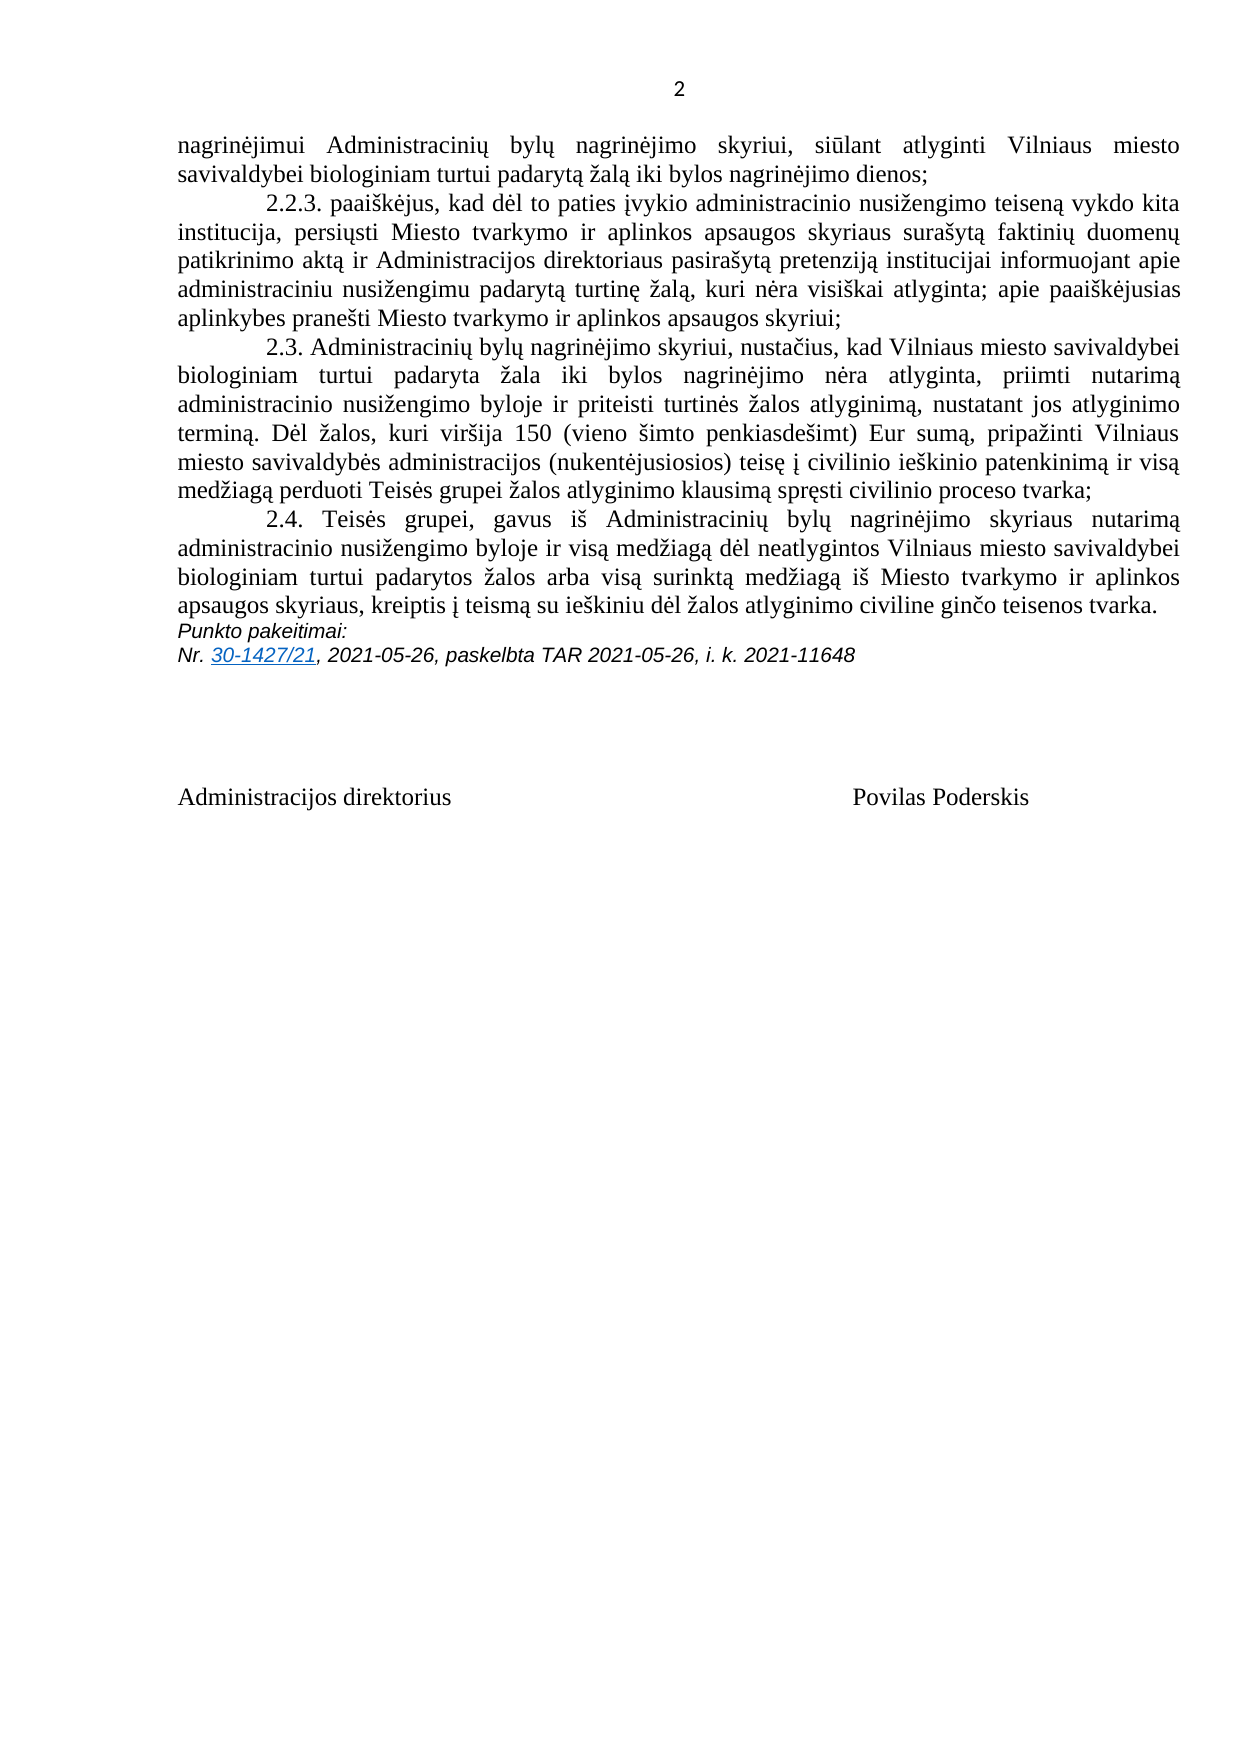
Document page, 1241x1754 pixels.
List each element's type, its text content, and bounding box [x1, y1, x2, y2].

text nagrinėjimui Administracinių bylų nagrinėjimo skyriui, siūlant atlyginti Vilniaus miesto savivaldybei biologiniam turtui padarytą žalą iki bylos nagrinėjimo dienos; [177, 131, 1181, 188]
text Punkto pakeitimai: [177, 619, 1181, 643]
text 2.2.3. paaiškėjus, kad dėl to paties įvykio administracinio nusižengimo teiseną vykdo kita institucija, persiųsti Miesto tvarkymo ir aplinkos apsaugos skyriaus surašytą faktinių duomenų patikrinimo aktą ir Administracijos direktoriaus pasirašytą pretenziją institucijai informuojant apie administraciniu nusižengimu padarytą turtinę žalą, kuri nėra visiškai atlyginta; apie paaiškėjusias aplinkybes pranešti Miesto tvarkymo ir aplinkos apsaugos skyriui; [177, 188, 1181, 332]
text 2.3. Administracinių bylų nagrinėjimo skyriui, nustačius, kad Vilniaus miesto savivaldybei biologiniam turtui padaryta žala iki bylos nagrinėjimo nėra atlyginta, priimti nutarimą administracinio nusižengimo byloje ir priteisti turtinės žalos atlyginimą, nustatant jos atlyginimo terminą. Dėl žalos, kuri viršija 150 (vieno šimto penkiasdešimt) Eur sumą, pripažinti Vilniaus miesto savivaldybės administracijos (nukentėjusiosios) teisę į civilinio ieškinio patenkinimą ir visą medžiagą perduoti Teisės grupei žalos atlyginimo klausimą spręsti civilinio proceso tvarka; [177, 332, 1181, 504]
text Nr. 30-1427/21, 2021-05-26, paskelbta TAR 2021-05-26, i. k. 2021-11648 [177, 643, 1181, 667]
text Administracijos direktorius Povilas Poderskis [177, 782, 1181, 811]
text 2.4. Teisės grupei, gavus iš Administracinių bylų nagrinėjimo skyriaus nutarimą administracinio nusižengimo byloje ir visą medžiagą dėl neatlygintos Vilniaus miesto savivaldybei biologiniam turtui padarytos žalos arba visą surinktą medžiagą iš Miesto tvarkymo ir aplinkos apsaugos skyriaus, kreiptis į teismą su ieškiniu dėl žalos atlyginimo civiline ginčo teisenos tvarka. [177, 504, 1181, 619]
